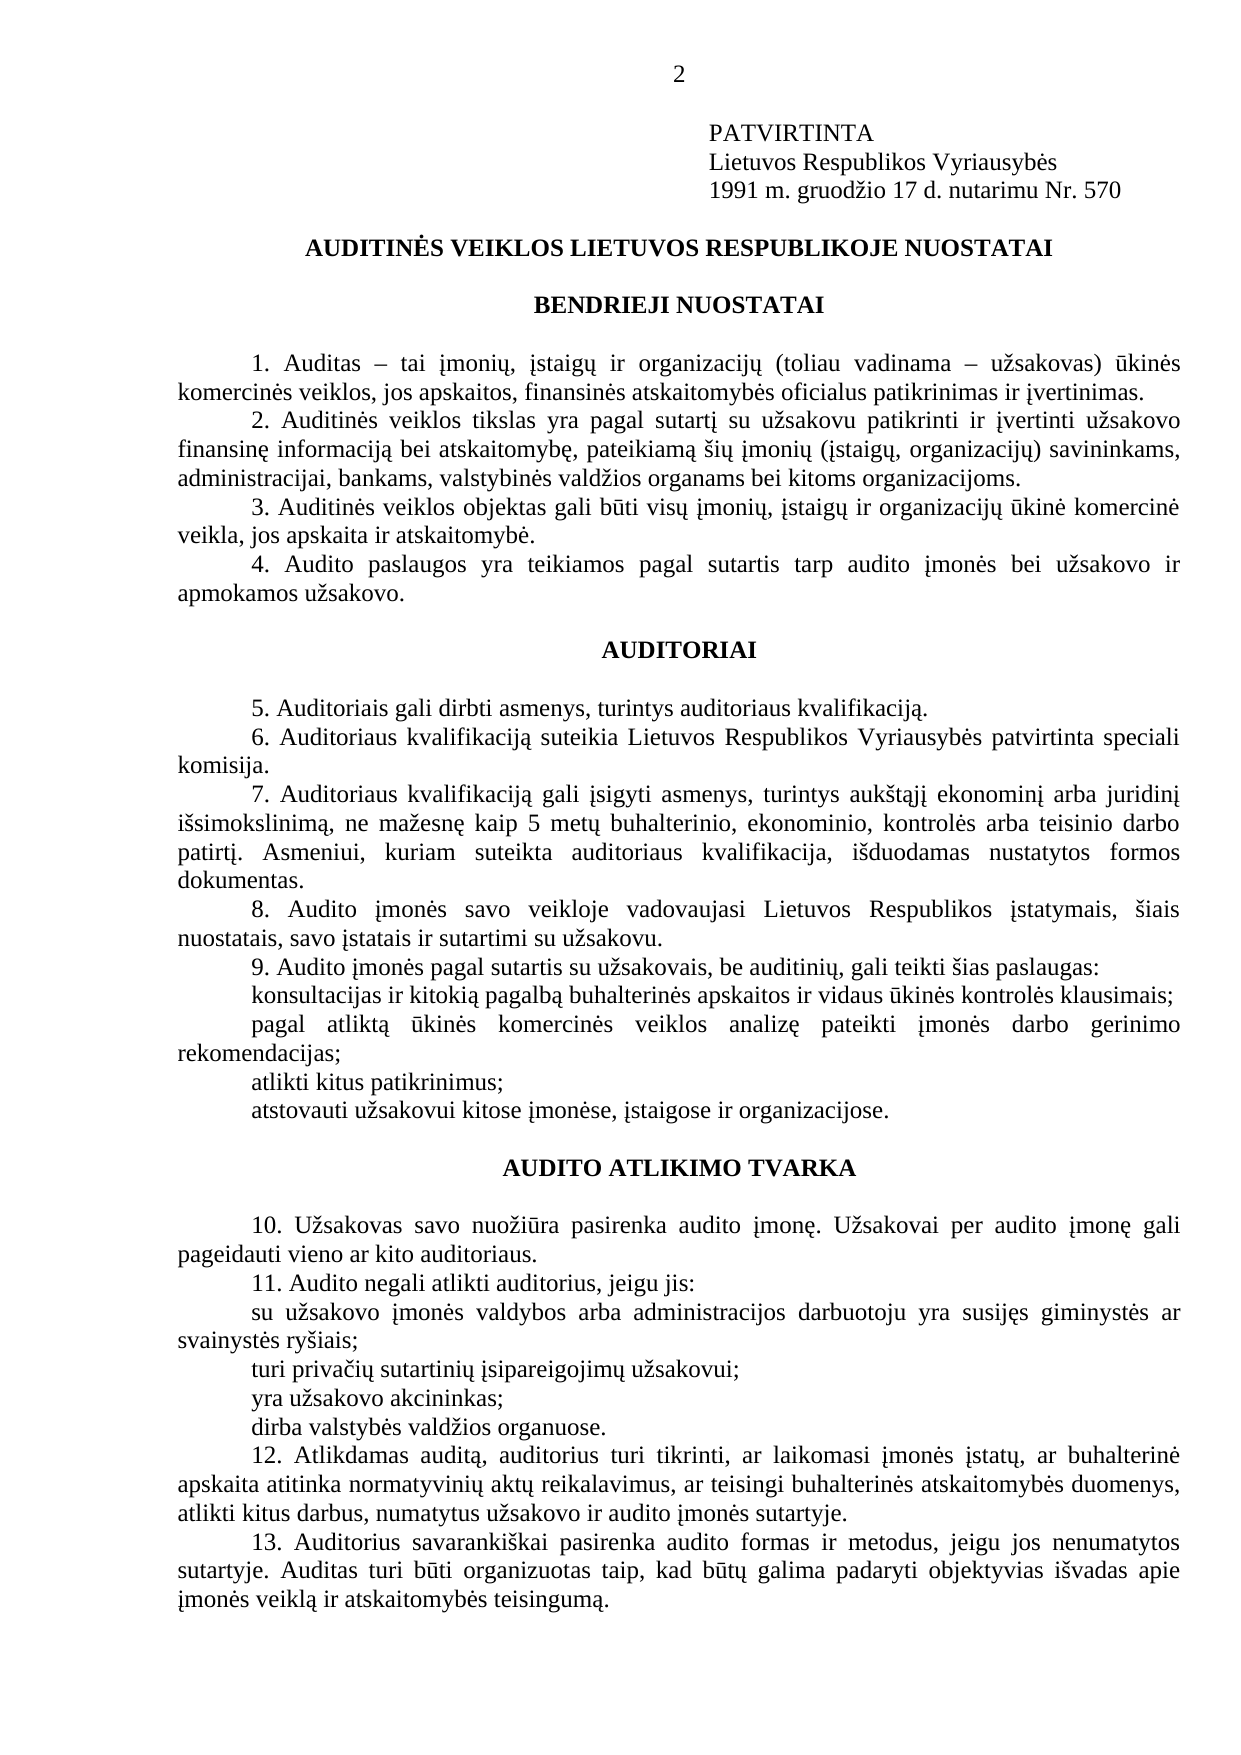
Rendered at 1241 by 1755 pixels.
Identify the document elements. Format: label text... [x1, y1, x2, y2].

text yra užsakovo akcininkas; [177, 1383, 1181, 1412]
text AUDITORIAI [177, 636, 1181, 664]
text 1. Auditas – tai įmonių, įstaigų ir organizacijų (toliau vadinama – užsakovas) ūkinės komercinės veiklos, jos apskaitos, finansinės atskaitomybės oficialus patikrinimas ir įvertinimas. [177, 348, 1181, 406]
text AUDITO ATLIKIMO TVARKA [177, 1153, 1181, 1182]
text 8. Audito įmonės savo veikloje vadovaujasi Lietuvos Respublikos įstatymais, šiais nuostatais, savo įstatais ir sutartimi su užsakovu. [177, 894, 1181, 952]
text 2. Auditinės veiklos tikslas yra pagal sutartį su užsakovu patikrinti ir įvertinti užsakovo finansinę informaciją bei atskaitomybę, pateikiamą šių įmonių (įstaigų, organizacijų) savininkams, administracijai, bankams, valstybinės valdžios organams bei kitoms organizacijoms. [177, 406, 1181, 492]
text atstovauti užsakovui kitose įmonėse, įstaigose ir organizacijose. [177, 1096, 1181, 1124]
text 9. Audito įmonės pagal sutartis su užsakovais, be auditinių, gali teikti šias paslaugas: [177, 952, 1181, 981]
text dirba valstybės valdžios organuose. [177, 1412, 1181, 1441]
text Lietuvos Respublikos Vyriausybės [177, 147, 1181, 176]
text 6. Auditoriaus kvalifikaciją suteikia Lietuvos Respublikos Vyriausybės patvirtinta speciali komisija. [177, 722, 1181, 779]
text 12. Atlikdamas auditą, auditorius turi tikrinti, ar laikomasi įmonės įstatų, ar buhalterinė apskaita atitinka normatyvinių aktų reikalavimus, ar teisingi buhalterinės atskaitomybės duomenys, atlikti kitus darbus, numatytus užsakovo ir audito įmonės sutartyje. [177, 1441, 1181, 1527]
text su užsakovo įmonės valdybos arba administracijos darbuotoju yra susijęs giminystės ar svainystės ryšiais; [177, 1297, 1181, 1354]
text 11. Audito negali atlikti auditorius, jeigu jis: [177, 1268, 1181, 1297]
text turi privačių sutartinių įsipareigojimų užsakovui; [177, 1354, 1181, 1383]
text 1991 m. gruodžio 17 d. nutarimu Nr. 570 [177, 176, 1181, 204]
text 13. Auditorius savarankiškai pasirenka audito formas ir metodus, jeigu jos nenumatytos sutartyje. Auditas turi būti organizuotas taip, kad būtų galima padaryti objektyvias išvadas apie įmonės veiklą ir atskaitomybės teisingumą. [177, 1527, 1181, 1613]
text 3. Auditinės veiklos objektas gali būti visų įmonių, įstaigų ir organizacijų ūkinė komercinė veikla, jos apskaita ir atskaitomybė. [177, 492, 1181, 549]
text PATVIRTINTA [177, 118, 1181, 147]
text 7. Auditoriaus kvalifikaciją gali įsigyti asmenys, turintys aukštąjį ekonominį arba juridinį išsimokslinimą, ne mažesnę kaip 5 metų buhalterinio, ekonominio, kontrolės arba teisinio darbo patirtį. Asmeniui, kuriam suteikta auditoriaus kvalifikacija, išduodamas nustatytos formos dokumentas. [177, 779, 1181, 894]
text BENDRIEJI NUOSTATAI [177, 291, 1181, 319]
text AUDITINĖS VEIKLOS LIETUVOS RESPUBLIKOJE NUOSTATAI [177, 233, 1181, 262]
text pagal atliktą ūkinės komercinės veiklos analizę pateikti įmonės darbo gerinimo rekomendacijas; [177, 1009, 1181, 1067]
text 10. Užsakovas savo nuožiūra pasirenka audito įmonę. Užsakovai per audito įmonę gali pageidauti vieno ar kito auditoriaus. [177, 1211, 1181, 1268]
text 4. Audito paslaugos yra teikiamos pagal sutartis tarp audito įmonės bei užsakovo ir apmokamos užsakovo. [177, 549, 1181, 607]
text konsultacijas ir kitokią pagalbą buhalterinės apskaitos ir vidaus ūkinės kontrolės klausimais; [177, 981, 1181, 1009]
text 5. Auditoriais gali dirbti asmenys, turintys auditoriaus kvalifikaciją. [177, 693, 1181, 722]
text atlikti kitus patikrinimus; [177, 1067, 1181, 1096]
